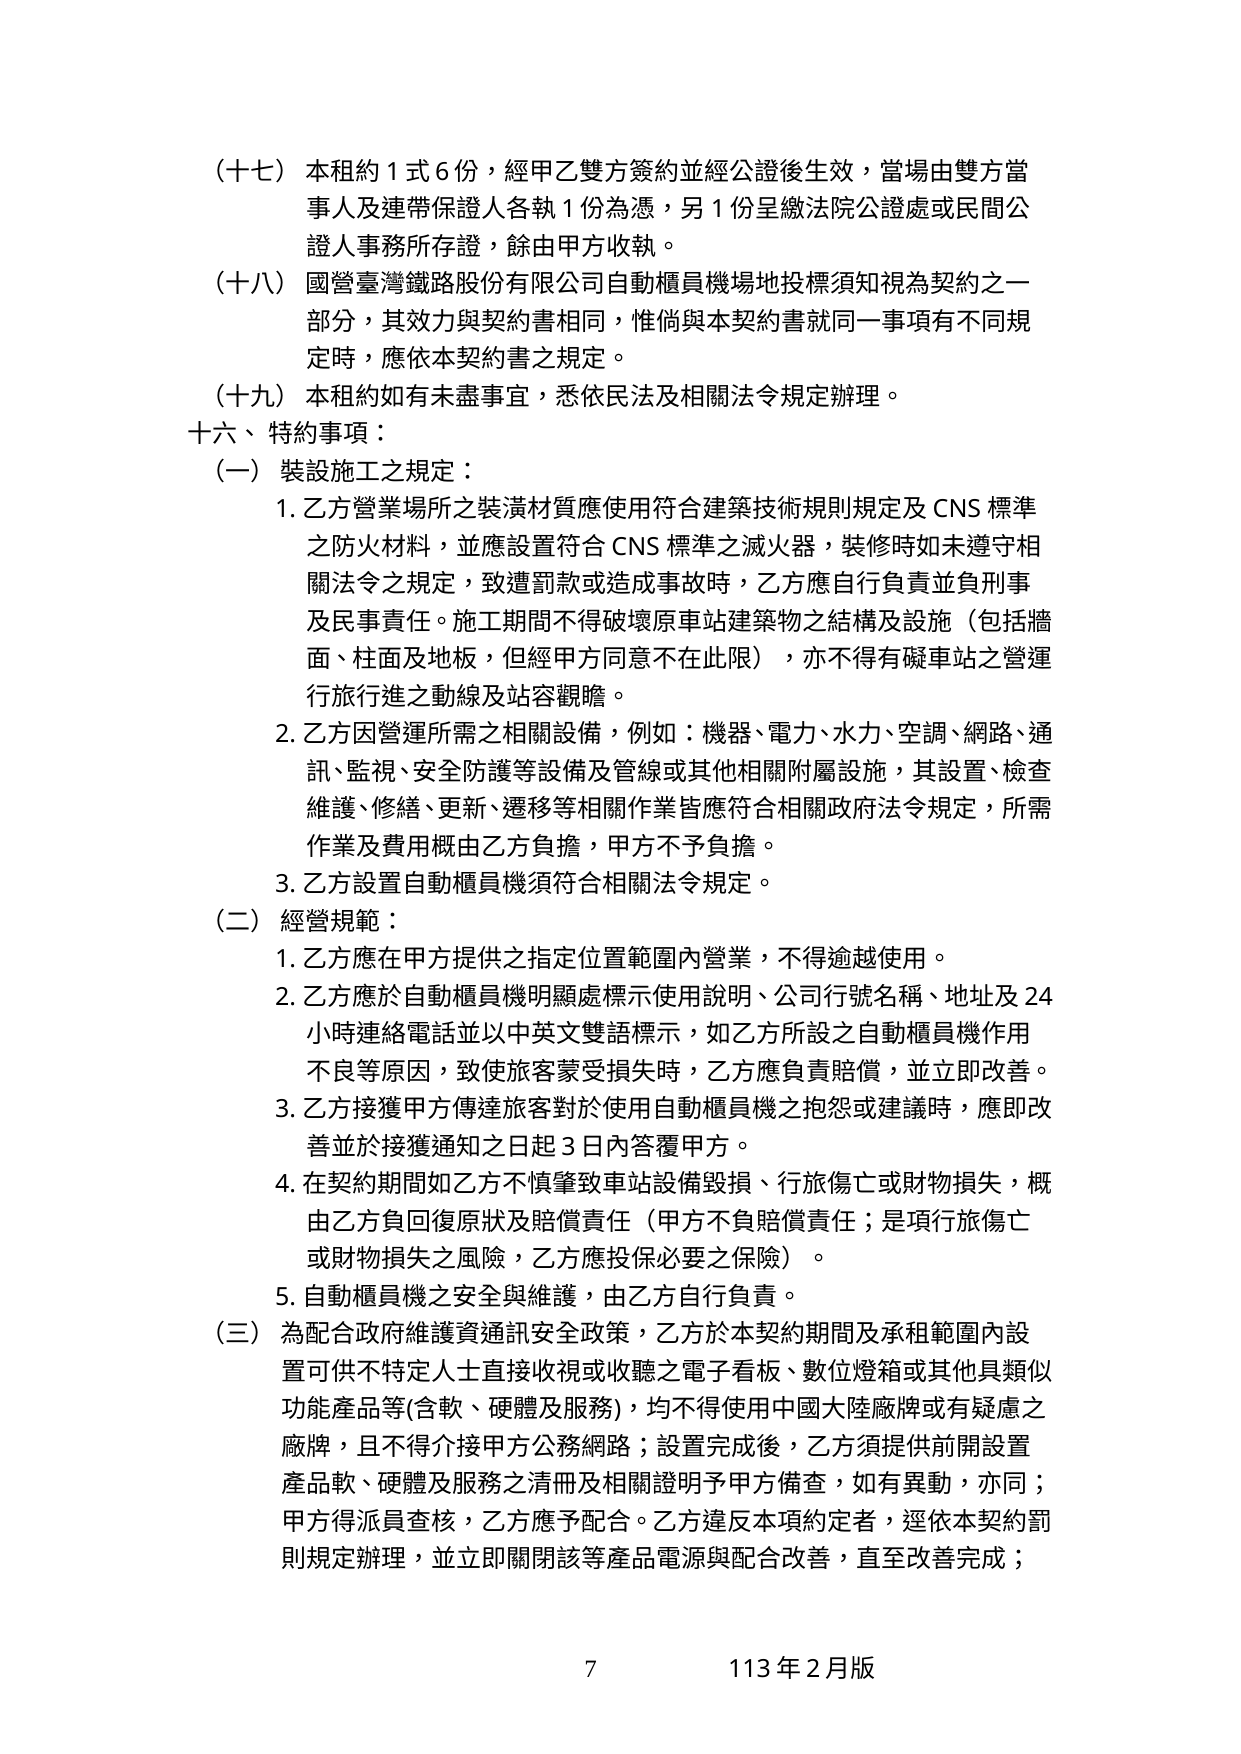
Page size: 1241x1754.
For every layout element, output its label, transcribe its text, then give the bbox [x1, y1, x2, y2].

list 自動櫃員機之安全與維護，由乙方自行負責。 [275, 1275, 1053, 1312]
list 乙方營業場所之裝潢材質應使用符合建築技術規則規定及CNS 標準之防火材料，並應設置符合CNS 標準之滅火器，裝修時如未遵守相關法令之規定，致遭罰款或造成事故時，乙方應自行負責並負刑事及民事責任。施工期間不得破壞原車站建築物之結構及設施（包括牆面、柱面及地板，但經甲方同意不在此限），亦不得有礙車站之營運、行旅行進之動線及站容觀瞻。 [275, 487, 1053, 712]
list 本租約1式6份，經甲乙雙方簽約並經公證後生效，當場由雙方當事人及連帶保證人各執1份為憑，另1份呈繳法院公證處或民間公證人事務所存證，餘由甲方收執。 [200, 150, 1053, 262]
list 乙方應於自動櫃員機明顯處標示使用說明、公司行號名稱、地址及24小時連絡電話並以中英文雙語標示，如乙方所設之自動櫃員機作用不良等原因，致使旅客蒙受損失時，乙方應負責賠償，並立即改善。 [275, 975, 1053, 1087]
list 在契約期間如乙方不慎肇致車站設備毀損、行旅傷亡或財物損失，概由乙方負回復原狀及賠償責任（甲方不負賠償責任；是項行旅傷亡或財物損失之風險，乙方應投保必要之保險）。 [275, 1162, 1053, 1275]
list 經營規範： [200, 900, 1053, 937]
list 本租約如有未盡事宜，悉依民法及相關法令規定辦理。 [200, 375, 1053, 412]
list 乙方接獲甲方傳達旅客對於使用自動櫃員機之抱怨或建議時，應即改善並於接獲通知之日起3日內答覆甲方。 [275, 1087, 1053, 1162]
list 裝設施工之規定： [200, 450, 1053, 487]
list 為配合政府維護資通訊安全政策，乙方於本契約期間及承租範圍內設置可供不特定人士直接收視或收聽之電子看板、數位燈箱或其他具類似功能產品等(含軟、硬體及服務)，均不得使用中國大陸廠牌或有疑慮之廠牌，且不得介接甲方公務網路；設置完成後，乙方須提供前開設置產品軟、硬體及服務之清冊及相關證明予甲方備查，如有異動，亦同；甲方得派員查核，乙方應予配合。乙方違反本項約定者，逕依本契約罰則規定辦理，並立即關閉該等產品電源與配合改善，直至改善完成； [200, 1312, 1053, 1575]
list 國營臺灣鐵路股份有限公司自動櫃員機場地投標須知視為契約之一部分，其效力與契約書相同，惟倘與本契約書就同一事項有不同規定時，應依本契約書之規定。 [200, 262, 1053, 375]
list 乙方應在甲方提供之指定位置範圍內營業，不得逾越使用。 [275, 937, 1053, 975]
list 乙方設置自動櫃員機須符合相關法令規定。 [275, 862, 1053, 900]
list 乙方因營運所需之相關設備，例如：機器、電力、水力、空調、網路、通訊、監視、安全防護等設備及管線或其他相關附屬設施，其設置、檢查、維護、修繕、更新、遷移等相關作業皆應符合相關政府法令規定，所需作業及費用概由乙方負擔，甲方不予負擔。 [275, 712, 1053, 862]
list 特約事項： [187, 412, 1053, 450]
